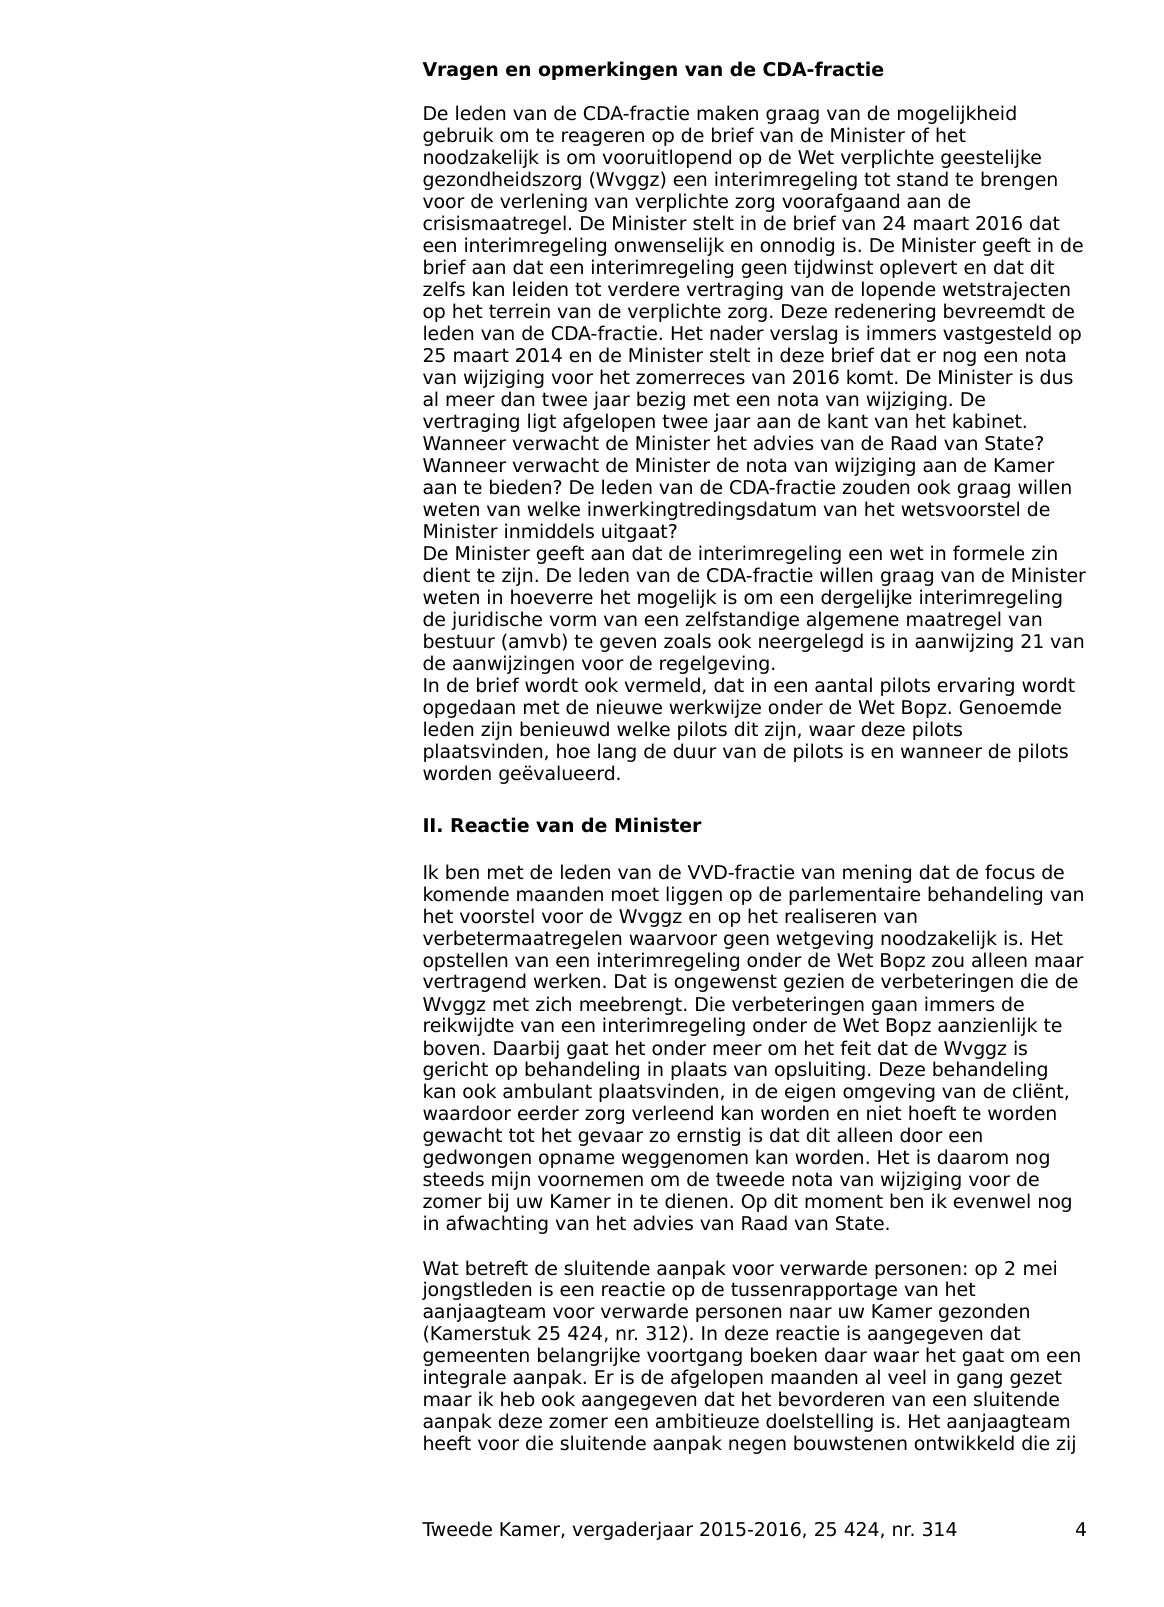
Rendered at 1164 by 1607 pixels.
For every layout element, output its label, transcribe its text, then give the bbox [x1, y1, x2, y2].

text De leden van de CDA-fractie maken graag van de mogelijkheid gebruik om te reageren op de brief van de Minister of het noodzakelijk is om vooruitlopend op de Wet verplichte geestelijke gezondheidszorg (Wvggz) een interimregeling tot stand te brengen voor de verlening van verplichte zorg voorafgaand aan de crisismaatregel. De Minister stelt in de brief van 24 maart 2016 dat een interimregeling onwenselijk en onnodig is. De Minister geeft in de brief aan dat een interimregeling geen tijdwinst oplevert en dat dit zelfs kan leiden tot verdere vertraging van de lopende wetstrajecten op het terrein van de verplichte zorg. Deze redenering bevreemdt de leden van de CDA-fractie. Het nader verslag is immers vastgesteld op 25 maart 2014 en de Minister stelt in deze brief dat er nog een nota van wijziging voor het zomerreces van 2016 komt. De Minister is dus al meer dan twee jaar bezig met een nota van wijziging. De vertraging ligt afgelopen twee jaar aan de kant van het kabinet. Wanneer verwacht de Minister het advies van de Raad van State? Wanneer verwacht de Minister de nota van wijziging aan de Kamer aan te bieden? De leden van de CDA-fractie zouden ook graag willen weten van welke inwerkingtredingsdatum van het wetsvoorstel de Minister inmiddels uitgaat? [422, 103, 1087, 543]
subtitle Vragen en opmerkingen van de CDA-fractie [422, 59, 1087, 81]
text De Minister geeft aan dat de interimregeling een wet in formele zin dient te zijn. De leden van de CDA-fractie willen graag van de Minister weten in hoeverre het mogelijk is om een dergelijke interimregeling de juridische vorm van een zelfstandige algemene maatregel van bestuur (amvb) te geven zoals ook neergelegd is in aanwijzing 21 van de aanwijzingen voor de regelgeving. [422, 543, 1087, 675]
text Ik ben met de leden van de VVD-fractie van mening dat de focus de komende maanden moet liggen op de parlementaire behandeling van het voorstel voor de Wvggz en op het realiseren van verbetermaatregelen waarvoor geen wetgeving noodzakelijk is. Het opstellen van een interimregeling onder de Wet Bopz zou alleen maar vertragend werken. Dat is ongewenst gezien de verbeteringen die de Wvggz met zich meebrengt. Die verbeteringen gaan immers de reikwijdte van een interimregeling onder de Wet Bopz aanzienlijk te boven. Daarbij gaat het onder meer om het feit dat de Wvggz is gericht op behandeling in plaats van opsluiting. Deze behandeling kan ook ambulant plaatsvinden, in de eigen omgeving van de cliënt, waardoor eerder zorg verleend kan worden en niet hoeft te worden gewacht tot het gevaar zo ernstig is dat dit alleen door een gedwongen opname weggenomen kan worden. Het is daarom nog steeds mijn voornemen om de tweede nota van wijziging voor de zomer bij uw Kamer in te dienen. Op dit moment ben ik evenwel nog in afwachting van het advies van Raad van State. [422, 862, 1087, 1235]
text Wat betreft de sluitende aanpak voor verwarde personen: op 2 mei jongstleden is een reactie op de tussenrapportage van het aanjaagteam voor verwarde personen naar uw Kamer gezonden (Kamerstuk 25 424, nr. 312). In deze reactie is aangegeven dat gemeenten belangrijke voortgang boeken daar waar het gaat om een integrale aanpak. Er is de afgelopen maanden al veel in gang gezet maar ik heb ook aangegeven dat het bevorderen van een sluitende aanpak deze zomer een ambitieuze doelstelling is. Het aanjaagteam heeft voor die sluitende aanpak negen bouwstenen ontwikkeld die zij [422, 1257, 1087, 1455]
subtitle II. Reactie van de Minister [422, 814, 1087, 837]
text In de brief wordt ook vermeld, dat in een aantal pilots ervaring wordt opgedaan met de nieuwe werkwijze onder de Wet Bopz. Genoemde leden zijn benieuwd welke pilots dit zijn, waar deze pilots plaatsvinden, hoe lang de duur van de pilots is en wanneer de pilots worden geëvalueerd. [422, 675, 1087, 784]
